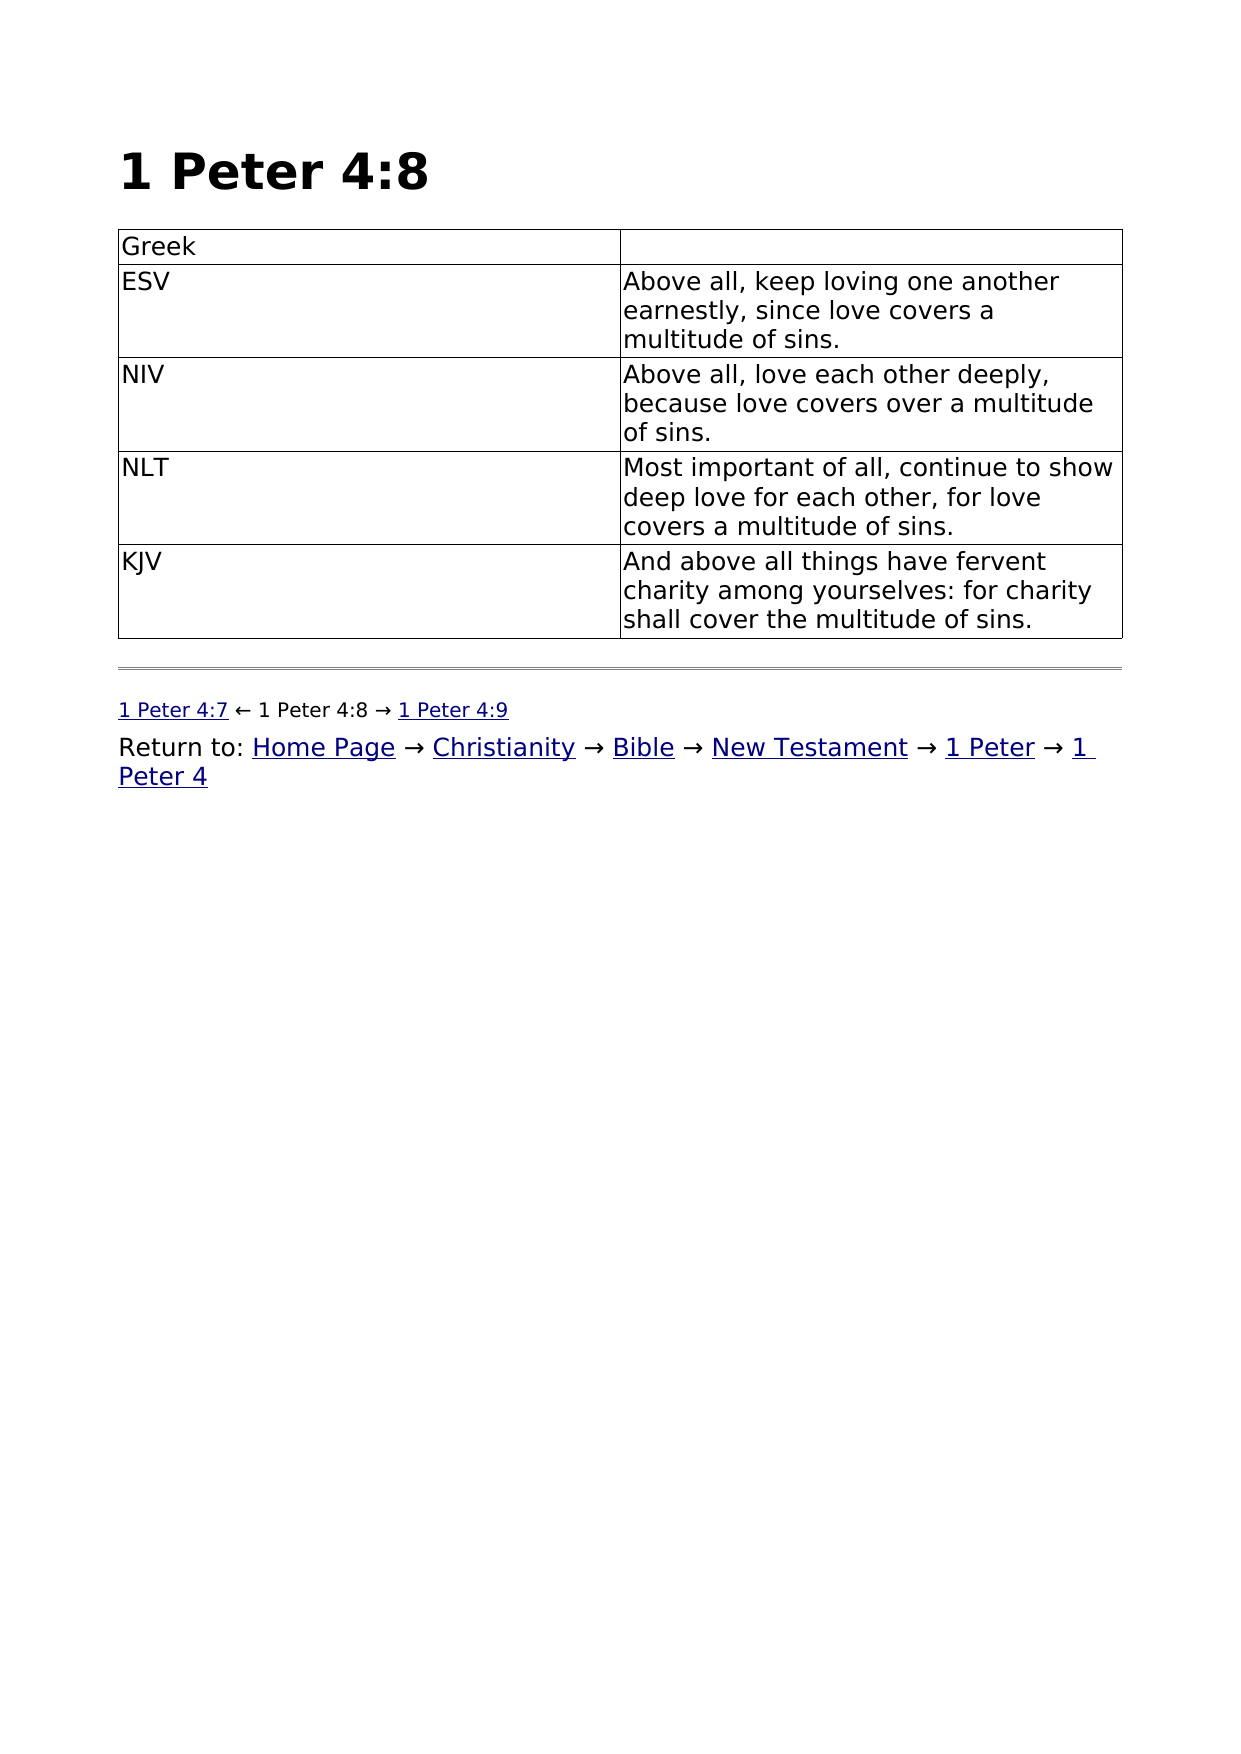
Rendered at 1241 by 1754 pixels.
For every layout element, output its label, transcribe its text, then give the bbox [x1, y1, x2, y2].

table_cell Above all, love each other deeply, because love covers over a multitude of sins. [621, 358, 1122, 451]
text Return to: Home Page → Christianity → Bible → New Testament → 1 Peter → 1 Peter 4 [118, 733, 1122, 791]
table_cell KJV [119, 545, 620, 637]
table_cell Most important of all, continue to show deep love for each other, for love covers a multitude of sins. [621, 452, 1122, 544]
table_cell And above all things have fervent charity among yourselves: for charity shall cover the multitude of sins. [621, 545, 1122, 637]
table_cell NIV [119, 358, 620, 451]
table_header Greek [119, 230, 620, 264]
table_cell NLT [119, 452, 620, 544]
table_cell Above all, keep loving one another earnestly, since love covers a multitude of sins. [621, 265, 1122, 357]
text 1 Peter 4:7 ← 1 Peter 4:8 → 1 Peter 4:9 [118, 699, 1122, 733]
table_cell ESV [119, 265, 620, 357]
subtitle 1 Peter 4:8 [118, 143, 1122, 201]
table_header [621, 230, 1122, 264]
